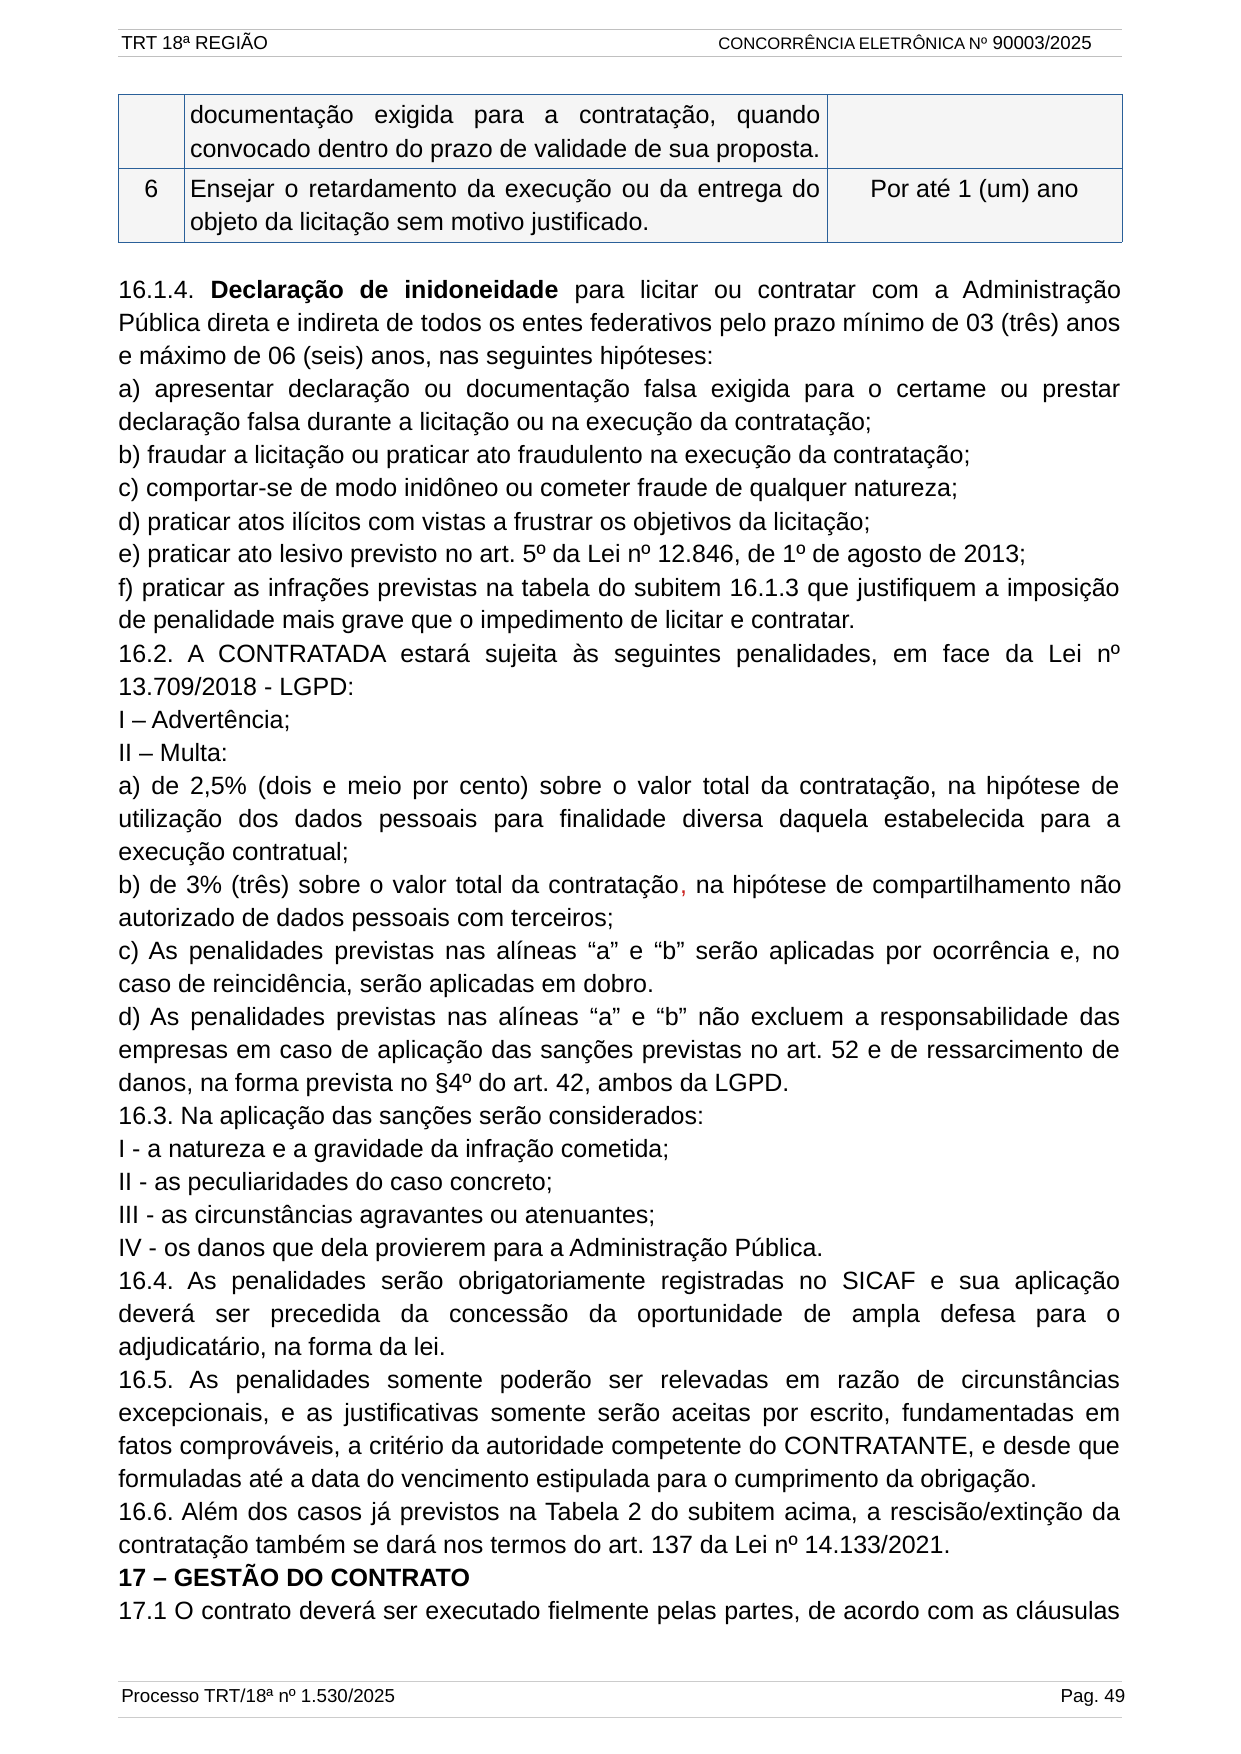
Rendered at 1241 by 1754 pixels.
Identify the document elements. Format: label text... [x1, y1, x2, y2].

text d) praticar atos ilícitos com vistas a frustrar os objetivos da licitação; [118, 506, 1122, 535]
text I - a natureza e a gravidade da infração cometida; [118, 1134, 1122, 1163]
text II - as peculiaridades do caso concreto; [118, 1167, 1122, 1196]
text f) praticar as infrações previstas na tabela do subitem 16.1.3 que justifiquem a imposição de penalidade mais grave que o impedimento de licitar e contratar. [118, 572, 1122, 634]
table_cell Ensejar o retardamento da execução ou da entrega do objeto da licitação sem motivo justificado. [185, 169, 827, 242]
text III - as circunstâncias agravantes ou atenuantes; [118, 1200, 1122, 1229]
table_cell Por até 1 (um) ano [828, 169, 1122, 242]
text d) As penalidades previstas nas alíneas “a” e “b” não excluem a responsabilidade das empresas em caso de aplicação das sanções previstas no art. 52 e de ressarcimento de danos, na forma prevista no §4º do art. 42, ambos da LGPD. [118, 1002, 1122, 1097]
table_cell [119, 95, 184, 168]
text b) de 3% (três) sobre o valor total da contratação, na hipótese de compartilhamento não autorizado de dados pessoais com terceiros; [118, 870, 1122, 931]
text 16.4. As penalidades serão obrigatoriamente registradas no SICAF e sua aplicação deverá ser precedida da concessão da oportunidade de ampla defesa para o adjudicatário, na forma da lei. [118, 1266, 1122, 1361]
text IV - os danos que dela provierem para a Administração Pública. [118, 1233, 1122, 1262]
text I – Advertência; [118, 704, 1122, 733]
table_cell [828, 95, 1122, 168]
text b) fraudar a licitação ou praticar ato fraudulento na execução da contratação; [118, 440, 1122, 469]
text c) As penalidades previstas nas alíneas “a” e “b” serão aplicadas por ocorrência e, no caso de reincidência, serão aplicadas em dobro. [118, 936, 1122, 997]
text 17 – GESTÃO DO CONTRATO [118, 1563, 1122, 1592]
text c) comportar-se de modo inidôneo ou cometer fraude de qualquer natureza; [118, 473, 1122, 502]
table_cell documentação exigida para a contratação, quando convocado dentro do prazo de validade de sua proposta. [185, 95, 827, 168]
text II – Multa: [118, 738, 1122, 766]
text a) apresentar declaração ou documentação falsa exigida para o certame ou prestar declaração falsa durante a licitação ou na execução da contratação; [118, 374, 1122, 436]
text e) praticar ato lesivo previsto no art. 5º da Lei nº 12.846, de 1º de agosto de 2013; [118, 539, 1122, 568]
text 16.2. A CONTRATADA estará sujeita às seguintes penalidades, em face da Lei nº 13.709/2018 - LGPD: [118, 638, 1122, 700]
text 16.6. Além dos casos já previstos na Tabela 2 do subitem acima, a rescisão/extinção da contratação também se dará nos termos do art. 137 da Lei nº 14.133/2021. [118, 1497, 1122, 1559]
text a) de 2,5% (dois e meio por cento) sobre o valor total da contratação, na hipótese de utilização dos dados pessoais para finalidade diversa daquela estabelecida para a execução contratual; [118, 771, 1122, 865]
text 17.1 O contrato deverá ser executado fielmente pelas partes, de acordo com as cláusulas [118, 1596, 1122, 1625]
text 16.3. Na aplicação das sanções serão considerados: [118, 1101, 1122, 1129]
text 16.1.4. Declaração de inidoneidade para licitar ou contratar com a Administração Pública direta e indireta de todos os entes federativos pelo prazo mínimo de 03 (três) anos e máximo de 06 (seis) anos, nas seguintes hipóteses: [118, 275, 1122, 370]
table_cell 6 [119, 169, 184, 242]
text 16.5. As penalidades somente poderão ser relevadas em razão de circunstâncias excepcionais, e as justificativas somente serão aceitas por escrito, fundamentadas em fatos comprováveis, a critério da autoridade competente do CONTRATANTE, e desde que formuladas até a data do vencimento estipulada para o cumprimento da obrigação. [118, 1365, 1122, 1493]
